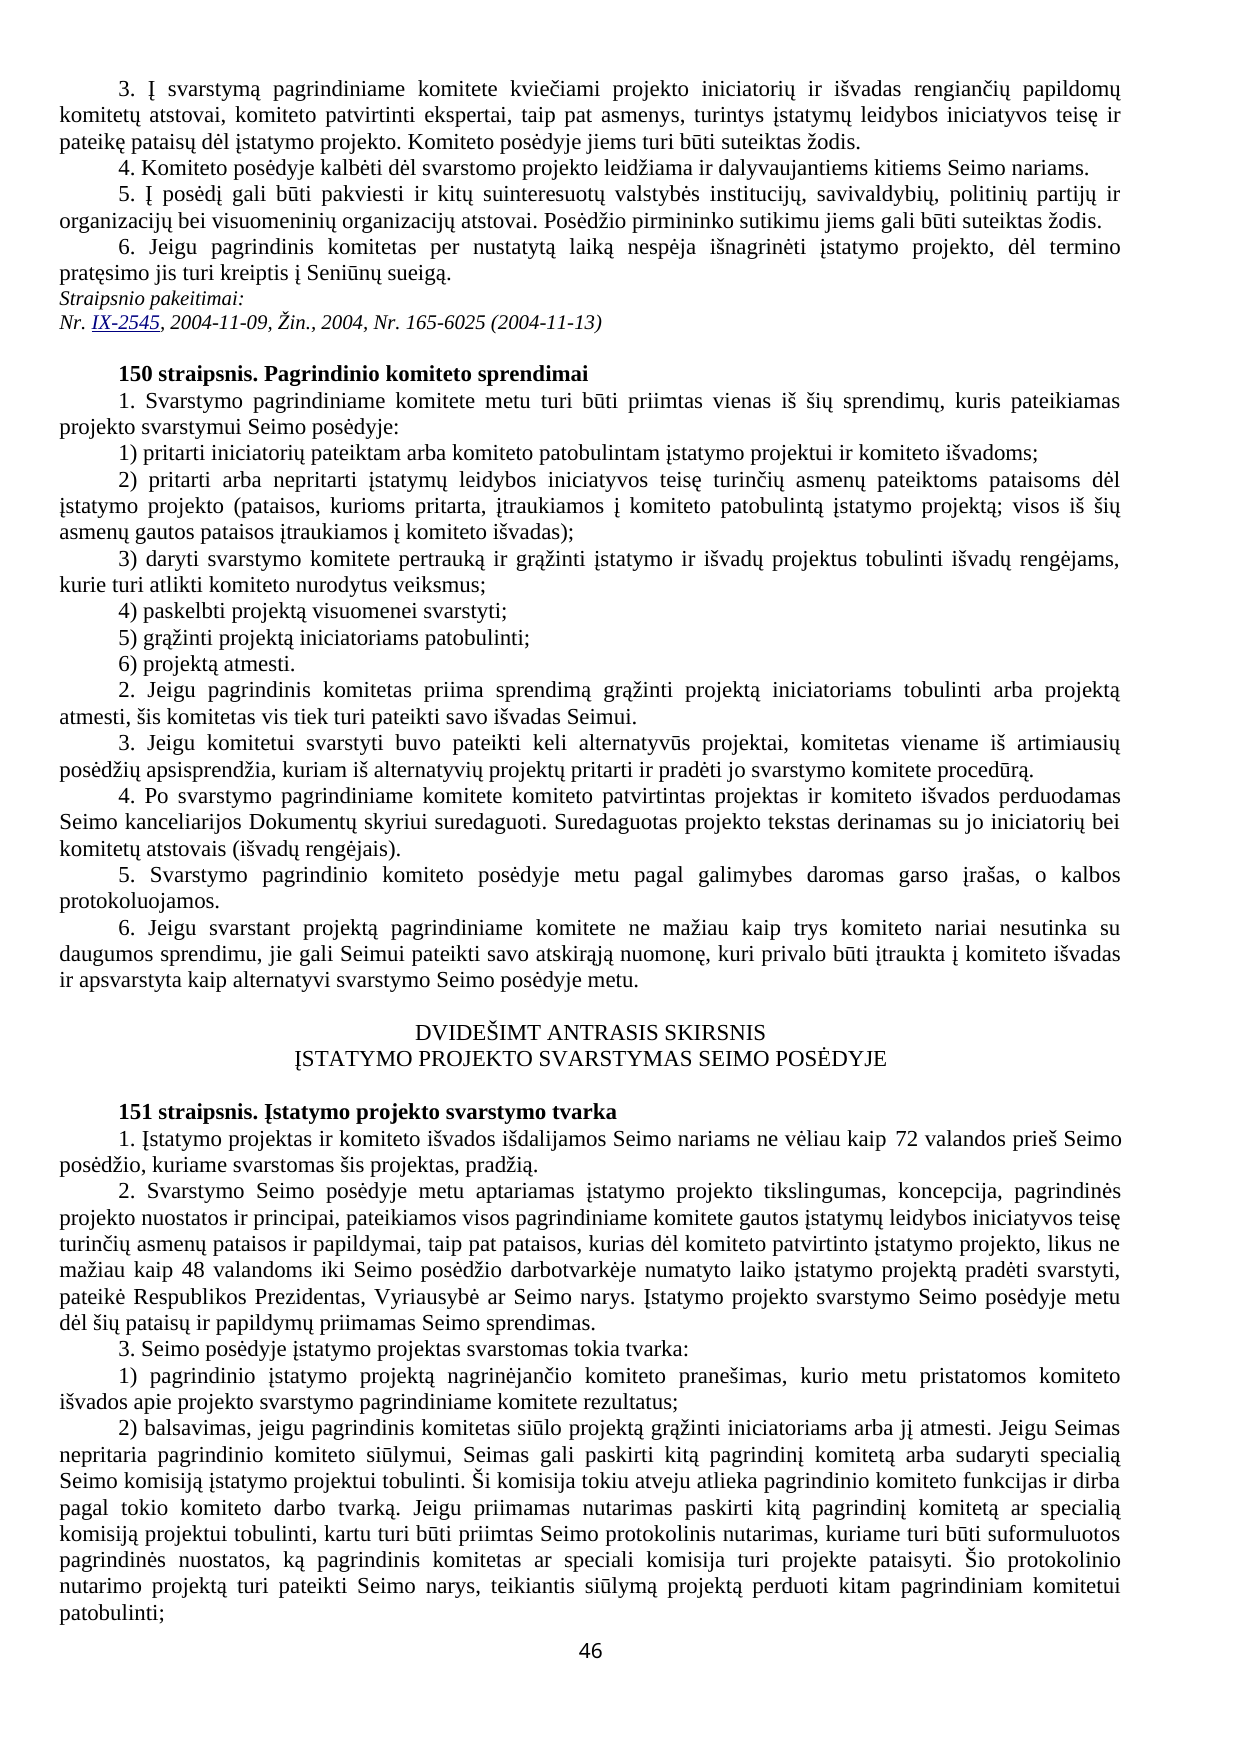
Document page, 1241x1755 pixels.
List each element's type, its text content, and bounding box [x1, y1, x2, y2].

text 1) pagrindinio įstatymo projektą nagrinėjančio komiteto pranešimas, kurio metu pristatomos komiteto išvados apie projekto svarstymo pagrindiniame komitete rezultatus; [59, 1362, 1122, 1414]
text 150 straipsnis. Pagrindinio komiteto sprendimai [59, 360, 1122, 387]
text 3. Seimo posėdyje įstatymo projektas svarstomas tokia tvarka: [59, 1335, 1122, 1362]
text 4) paskelbti projektą visuomenei svarstyti; [59, 597, 1122, 624]
text 5. Svarstymo pagrindinio komiteto posėdyje metu pagal galimybes daromas garso įrašas, o kalbos protokoluojamos. [59, 861, 1122, 914]
text ĮSTATYMO PROJEKTO SVARSTYMAS SEIMO POSĖDYJE [59, 1046, 1122, 1072]
text 5) grąžinti projektą iniciatoriams patobulinti; [59, 624, 1122, 650]
text 2) balsavimas, jeigu pagrindinis komitetas siūlo projektą grąžinti iniciatoriams arba jį atmesti. Jeigu Seimas nepritaria pagrindinio komiteto siūlymui, Seimas gali paskirti kitą pagrindinį komitetą arba sudaryti specialią Seimo komisiją įstatymo projektui tobulinti. Ši komisija tokiu atveju atlieka pagrindinio komiteto funkcijas ir dirba pagal tokio komiteto darbo tvarką. Jeigu priimamas nutarimas paskirti kitą pagrindinį komitetą ar specialią komisiją projektui tobulinti, kartu turi būti priimtas Seimo protokolinis nutarimas, kuriame turi būti suformuluotos pagrindinės nuostatos, ką pagrindinis komitetas ar speciali komisija turi projekte pataisyti. Šio protokolinio nutarimo projektą turi pateikti Seimo narys, teikiantis siūlymą projektą perduoti kitam pagrindiniam komitetui patobulinti; [59, 1414, 1122, 1625]
text 2. Jeigu pagrindinis komitetas priima sprendimą grąžinti projektą iniciatoriams tobulinti arba projektą atmesti, šis komitetas vis tiek turi pateikti savo išvadas Seimui. [59, 677, 1122, 729]
text DVIDEŠIMT ANTRASIS SKIRSNIS [59, 1019, 1122, 1046]
text 1) pritarti iniciatorių pateiktam arba komiteto patobulintam įstatymo projektui ir komiteto išvadoms; [59, 439, 1122, 466]
text 1. Įstatymo projektas ir komiteto išvados išdalijamos Seimo nariams ne vėliau kaip 72 valandos prieš Seimo posėdžio, kuriame svarstomas šis projektas, pradžią. [59, 1124, 1122, 1177]
text 1. Svarstymo pagrindiniame komitete metu turi būti priimtas vienas iš šių sprendimų, kuris pateikiamas projekto svarstymui Seimo posėdyje: [59, 387, 1122, 439]
text 6. Jeigu svarstant projektą pagrindiniame komitete ne mažiau kaip trys komiteto nariai nesutinka su daugumos sprendimu, jie gali Seimui pateikti savo atskirąją nuomonę, kuri privalo būti įtraukta į komiteto išvadas ir apsvarstyta kaip alternatyvi svarstymo Seimo posėdyje metu. [59, 914, 1122, 993]
text 4. Komiteto posėdyje kalbėti dėl svarstomo projekto leidžiama ir dalyvaujantiems kitiems Seimo nariams. [59, 154, 1122, 180]
text 3. Jeigu komitetui svarstyti buvo pateikti keli alternatyvūs projektai, komitetas viename iš artimiausių posėdžių apsisprendžia, kuriam iš alternatyvių projektų pritarti ir pradėti jo svarstymo komitete procedūrą. [59, 729, 1122, 782]
text 3. Į svarstymą pagrindiniame komitete kviečiami projekto iniciatorių ir išvadas rengiančių papildomų komitetų atstovai, komiteto patvirtinti ekspertai, taip pat asmenys, turintys įstatymų leidybos iniciatyvos teisę ir pateikę pataisų dėl įstatymo projekto. Komiteto posėdyje jiems turi būti suteiktas žodis. [59, 75, 1122, 154]
text 3) daryti svarstymo komitete pertrauką ir grąžinti įstatymo ir išvadų projektus tobulinti išvadų rengėjams, kurie turi atlikti komiteto nurodytus veiksmus; [59, 545, 1122, 597]
text 151 straipsnis. Įstatymo projekto svarstymo tvarka [59, 1098, 1122, 1124]
text 4. Po svarstymo pagrindiniame komitete komiteto patvirtintas projektas ir komiteto išvados perduodamas Seimo kanceliarijos Dokumentų skyriui suredaguoti. Suredaguotas projekto tekstas derinamas su jo iniciatorių bei komitetų atstovais (išvadų rengėjais). [59, 782, 1122, 861]
text 6) projektą atmesti. [59, 650, 1122, 677]
text 5. Į posėdį gali būti pakviesti ir kitų suinteresuotų valstybės institucijų, savivaldybių, politinių partijų ir organizacijų bei visuomeninių organizacijų atstovai. Posėdžio pirmininko sutikimu jiems gali būti suteiktas žodis. [59, 180, 1122, 233]
text Nr. IX-2545, 2004-11-09, Žin., 2004, Nr. 165-6025 (2004-11-13) [59, 310, 1122, 334]
text 6. Jeigu pagrindinis komitetas per nustatytą laiką nespėja išnagrinėti įstatymo projekto, dėl termino pratęsimo jis turi kreiptis į Seniūnų sueigą. [59, 233, 1122, 286]
text 2) pritarti arba nepritarti įstatymų leidybos iniciatyvos teisę turinčių asmenų pateiktoms pataisoms dėl įstatymo projekto (pataisos, kurioms pritarta, įtraukiamos į komiteto patobulintą įstatymo projektą; visos iš šių asmenų gautos pataisos įtraukiamos į komiteto išvadas); [59, 466, 1122, 545]
text 2. Svarstymo Seimo posėdyje metu aptariamas įstatymo projekto tikslingumas, koncepcija, pagrindinės projekto nuostatos ir principai, pateikiamos visos pagrindiniame komitete gautos įstatymų leidybos iniciatyvos teisę turinčių asmenų pataisos ir papildymai, taip pat pataisos, kurias dėl komiteto patvirtinto įstatymo projekto, likus ne mažiau kaip 48 valandoms iki Seimo posėdžio darbotvarkėje numatyto laiko įstatymo projektą pradėti svarstyti, pateikė Respublikos Prezidentas, Vyriausybė ar Seimo narys. Įstatymo projekto svarstymo Seimo posėdyje metu dėl šių pataisų ir papildymų priimamas Seimo sprendimas. [59, 1177, 1122, 1335]
text Straipsnio pakeitimai: [59, 286, 1122, 310]
